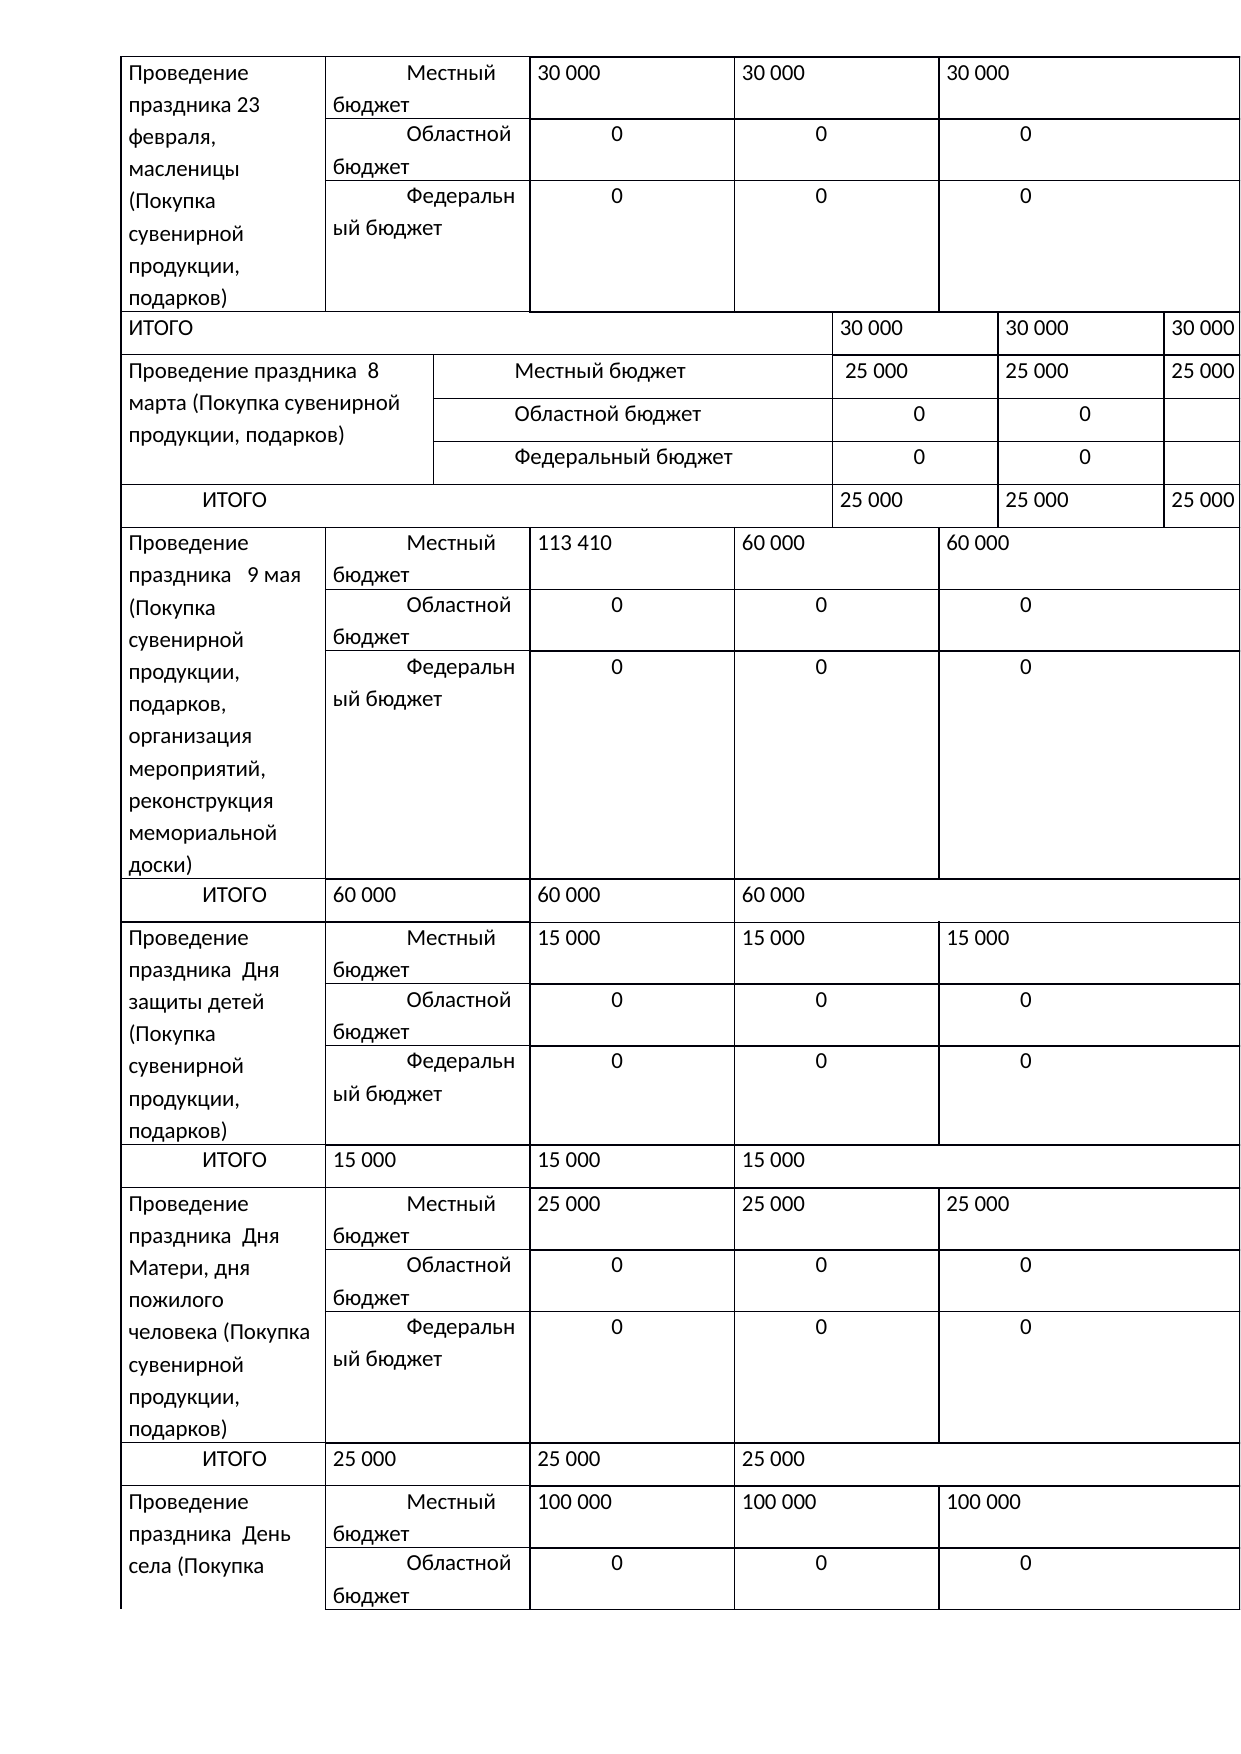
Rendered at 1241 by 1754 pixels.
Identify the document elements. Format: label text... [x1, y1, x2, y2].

table_cell ИТОГО [122, 879, 325, 921]
table_cell 25 000 [833, 485, 997, 527]
table_cell Областной бюджет [326, 590, 333, 650]
table_cell 0 [735, 1549, 938, 1609]
table_cell 25 000 [999, 485, 1163, 527]
table_cell 0 [531, 1549, 734, 1609]
table_cell 0 [940, 1251, 1239, 1311]
table_cell ИТОГО [122, 1443, 325, 1485]
table_cell 0 [833, 442, 997, 484]
table_cell Проведение праздника Дня Матери, дня пожилого человека (Покупка сувенирной продукции, подарков) [122, 1188, 325, 1442]
table_cell 0 [531, 181, 734, 311]
table_cell 60 000 [531, 880, 734, 921]
table_cell Местный бюджет [326, 923, 333, 983]
table_cell 15 000 [531, 923, 734, 983]
table_cell Местный бюджет [326, 528, 333, 588]
table_cell 0 [1165, 442, 1239, 484]
table_cell Федеральный бюджет [326, 1312, 529, 1442]
table_cell 60 000 [735, 880, 1239, 921]
table_cell 15 000 [735, 923, 938, 983]
table_cell 0 [531, 985, 734, 1045]
table_cell ИТОГО [122, 485, 832, 527]
table_cell 0 [531, 1047, 734, 1144]
table_cell 0 [735, 652, 938, 878]
table_cell 113 410 [531, 528, 734, 588]
table_cell 0 [940, 590, 1239, 650]
table_cell Областной бюджет [434, 399, 832, 441]
table_cell 0 [735, 590, 938, 650]
table_cell 60 000 [326, 880, 529, 921]
table_cell Федеральный бюджет [326, 1046, 529, 1144]
table_cell 0 [940, 120, 1239, 180]
table_cell 15 000 [531, 1146, 734, 1187]
table_cell 0 [531, 1251, 734, 1311]
table_cell 0 [940, 181, 1239, 311]
table_cell Проведение праздника 8 марта (Покупка сувенирной продукции, подарков) [122, 355, 433, 484]
table_cell Проведение праздника 23 февраля, масленицы (Покупка сувенирной продукции, подарков) [122, 57, 325, 311]
table_cell 0 [940, 1312, 1239, 1442]
table_cell 0 [999, 442, 1163, 484]
table_cell 25 000 [833, 356, 997, 397]
table_cell Федеральный бюджет [326, 181, 529, 311]
table_cell Областной бюджет [326, 984, 529, 1045]
table_cell Местный бюджет [434, 355, 832, 397]
table_cell 25 000 [1165, 356, 1239, 397]
table_cell ИТОГО [122, 312, 832, 354]
table_cell 0 [940, 1047, 1239, 1144]
table_cell 0 [531, 652, 734, 878]
table_cell 0 [833, 399, 997, 441]
table_cell Местный бюджет [326, 57, 529, 118]
table_cell 30 000 [833, 313, 997, 354]
table_cell Областной бюджет [522, 1548, 529, 1609]
table_cell Местный бюджет [522, 528, 529, 588]
table_cell ИТОГО [122, 1145, 325, 1187]
table_cell 100 000 [735, 1487, 938, 1547]
table_cell 25 000 [531, 1444, 734, 1485]
table_cell 0 [940, 985, 1239, 1045]
table_cell 0 [999, 399, 1163, 441]
table_cell Местный бюджет [326, 1188, 529, 1249]
table_cell 15 000 [326, 1146, 529, 1187]
table_cell 30 000 [735, 58, 938, 118]
table_cell Областной бюджет [326, 119, 333, 180]
table_cell 0 [735, 120, 938, 180]
table_cell 25 000 [999, 356, 1163, 397]
table_cell 0 [735, 1047, 938, 1144]
table_cell Областной бюджет [326, 1250, 529, 1311]
table_cell Федеральный бюджет [326, 651, 529, 878]
table_cell 60 000 [940, 528, 1239, 588]
table_cell Федеральный бюджет [434, 442, 832, 484]
table_cell 25 000 [735, 1444, 1239, 1485]
table_cell 0 [735, 181, 938, 311]
table_cell Местный бюджет [522, 923, 529, 983]
table_cell 100 000 [940, 1487, 1239, 1547]
table_cell 0 [531, 120, 734, 180]
table_cell 0 [735, 1312, 938, 1442]
table_cell 30 000 [999, 313, 1163, 354]
table_cell 0 [531, 590, 734, 650]
table_cell Областной бюджет [522, 119, 529, 180]
table_cell Проведение праздника День села (Покупка [122, 1486, 325, 1609]
table_cell 30 000 [531, 58, 734, 118]
table_cell 60 000 [735, 528, 938, 588]
table_cell 25 000 [940, 1189, 1239, 1249]
table_cell Местный бюджет [326, 1486, 529, 1547]
table_cell 0 [940, 1549, 1239, 1609]
table_cell 25 000 [326, 1444, 529, 1485]
table_cell Областной бюджет [522, 590, 529, 650]
table_cell 15 000 [940, 923, 1239, 983]
table_cell 15 000 [735, 1146, 1239, 1187]
table_cell 25 000 [531, 1189, 734, 1249]
table_cell 0 [1165, 399, 1239, 441]
table_cell 0 [735, 985, 938, 1045]
table_cell 0 [531, 1312, 734, 1442]
table_cell 25 000 [735, 1189, 938, 1249]
table_cell 30 000 [1165, 313, 1239, 354]
table_cell 0 [940, 652, 1239, 878]
table_cell 25 000 [1165, 485, 1239, 527]
table_cell 0 [735, 1251, 938, 1311]
table_cell 100 000 [531, 1487, 734, 1547]
table_cell Областной бюджет [326, 1548, 333, 1609]
table_cell 30 000 [940, 58, 1239, 118]
